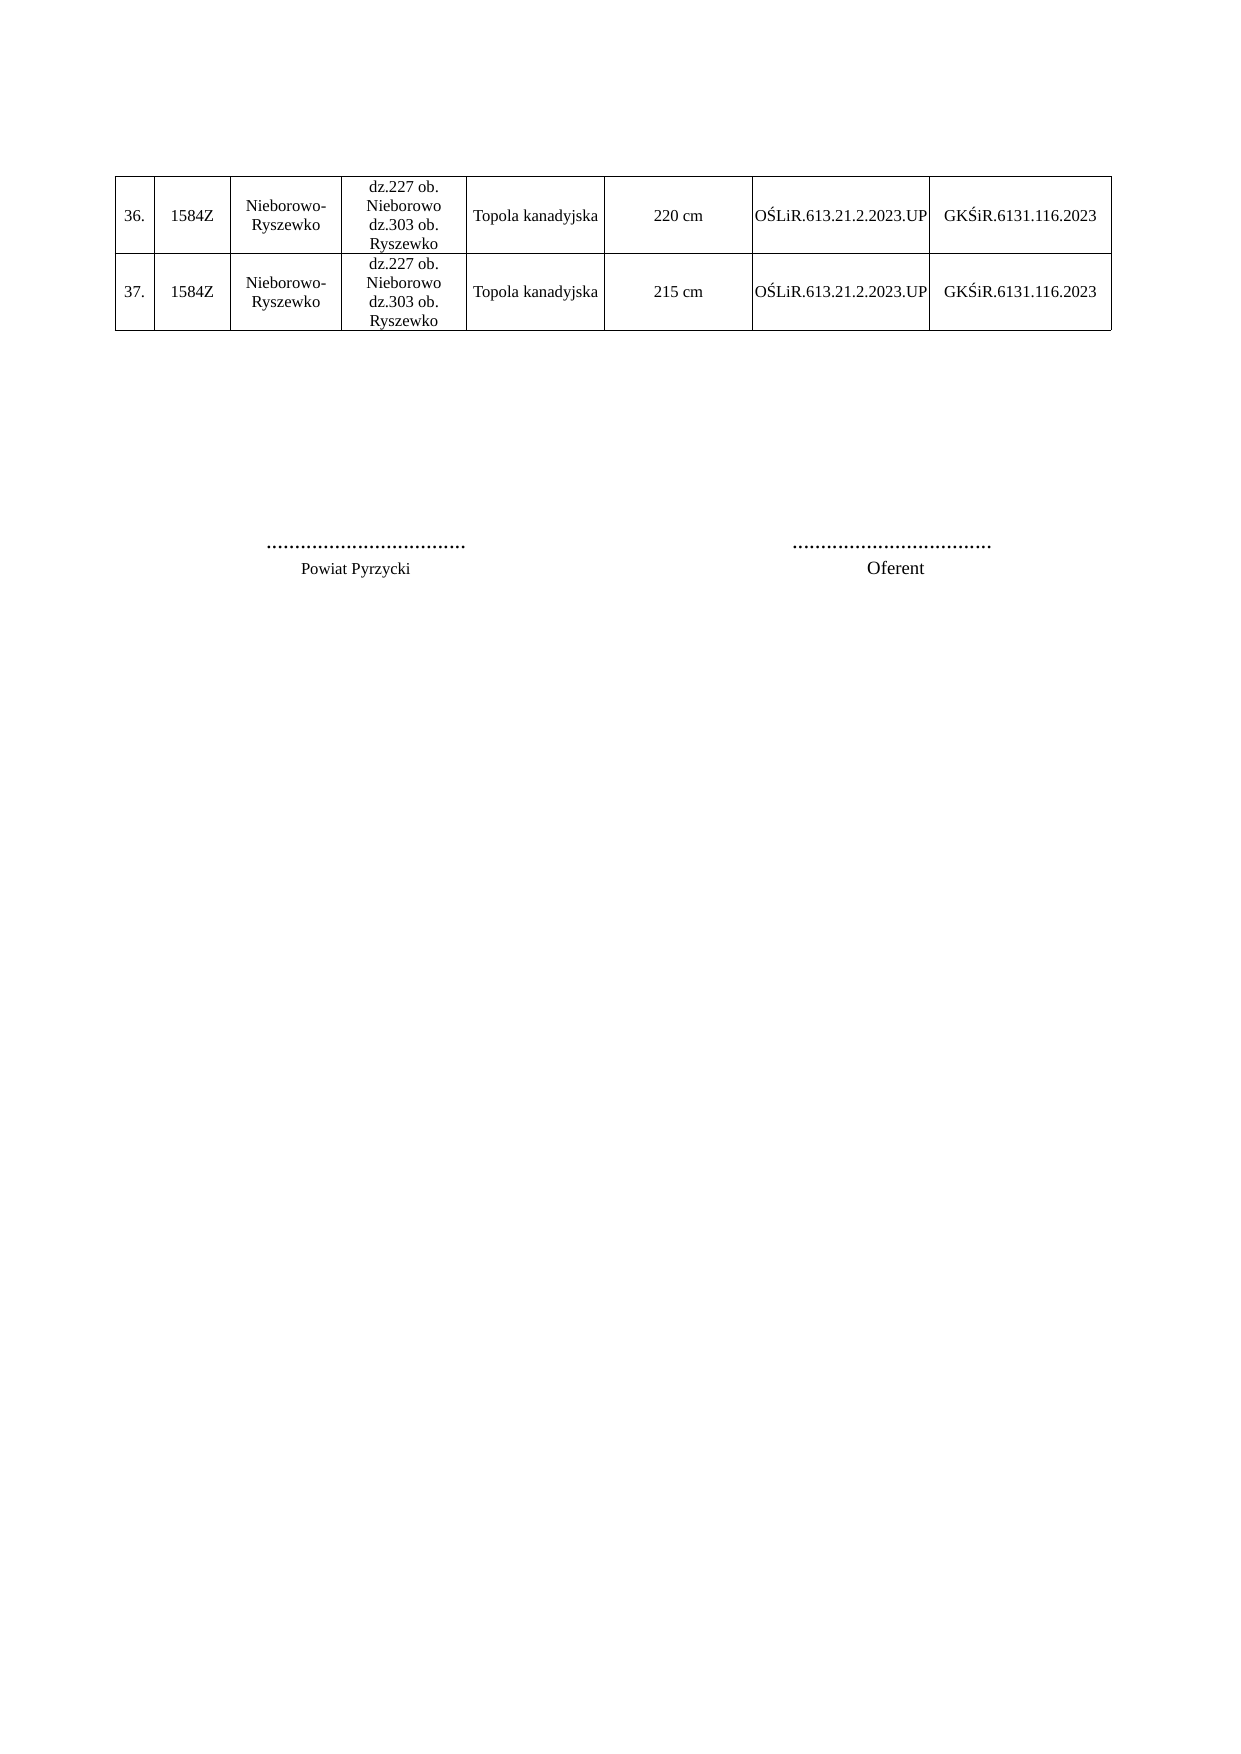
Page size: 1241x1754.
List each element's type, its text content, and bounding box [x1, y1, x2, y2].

table_cell 220 cm [605, 177, 752, 253]
table_cell Topola kanadyjska [467, 254, 604, 330]
table_cell 37. [116, 254, 154, 330]
table_cell dz.227 ob. Nieborowo dz.303 ob. Ryszewko [342, 177, 466, 253]
table_cell Topola kanadyjska [467, 177, 604, 253]
table_cell Nieborowo-Ryszewko [231, 254, 341, 330]
table_cell OŚLiR.613.21.2.2023.UP [753, 254, 929, 330]
table_cell 215 cm [605, 254, 752, 330]
table_cell GKŚiR.6131.116.2023 [930, 254, 1111, 330]
table_cell Nieborowo-Ryszewko [231, 177, 341, 253]
table_cell OŚLiR.613.21.2.2023.UP [753, 177, 929, 253]
table_cell 1584Z [155, 254, 230, 330]
table_cell GKŚiR.6131.116.2023 [930, 177, 1111, 253]
table_cell 36. [116, 177, 154, 253]
table_cell dz.227 ob. Nieborowo dz.303 ob. Ryszewko [342, 254, 466, 330]
table_cell 1584Z [155, 177, 230, 253]
text ................................... ................................... Powiat Pyrzycki Oferent [118, 527, 1122, 580]
